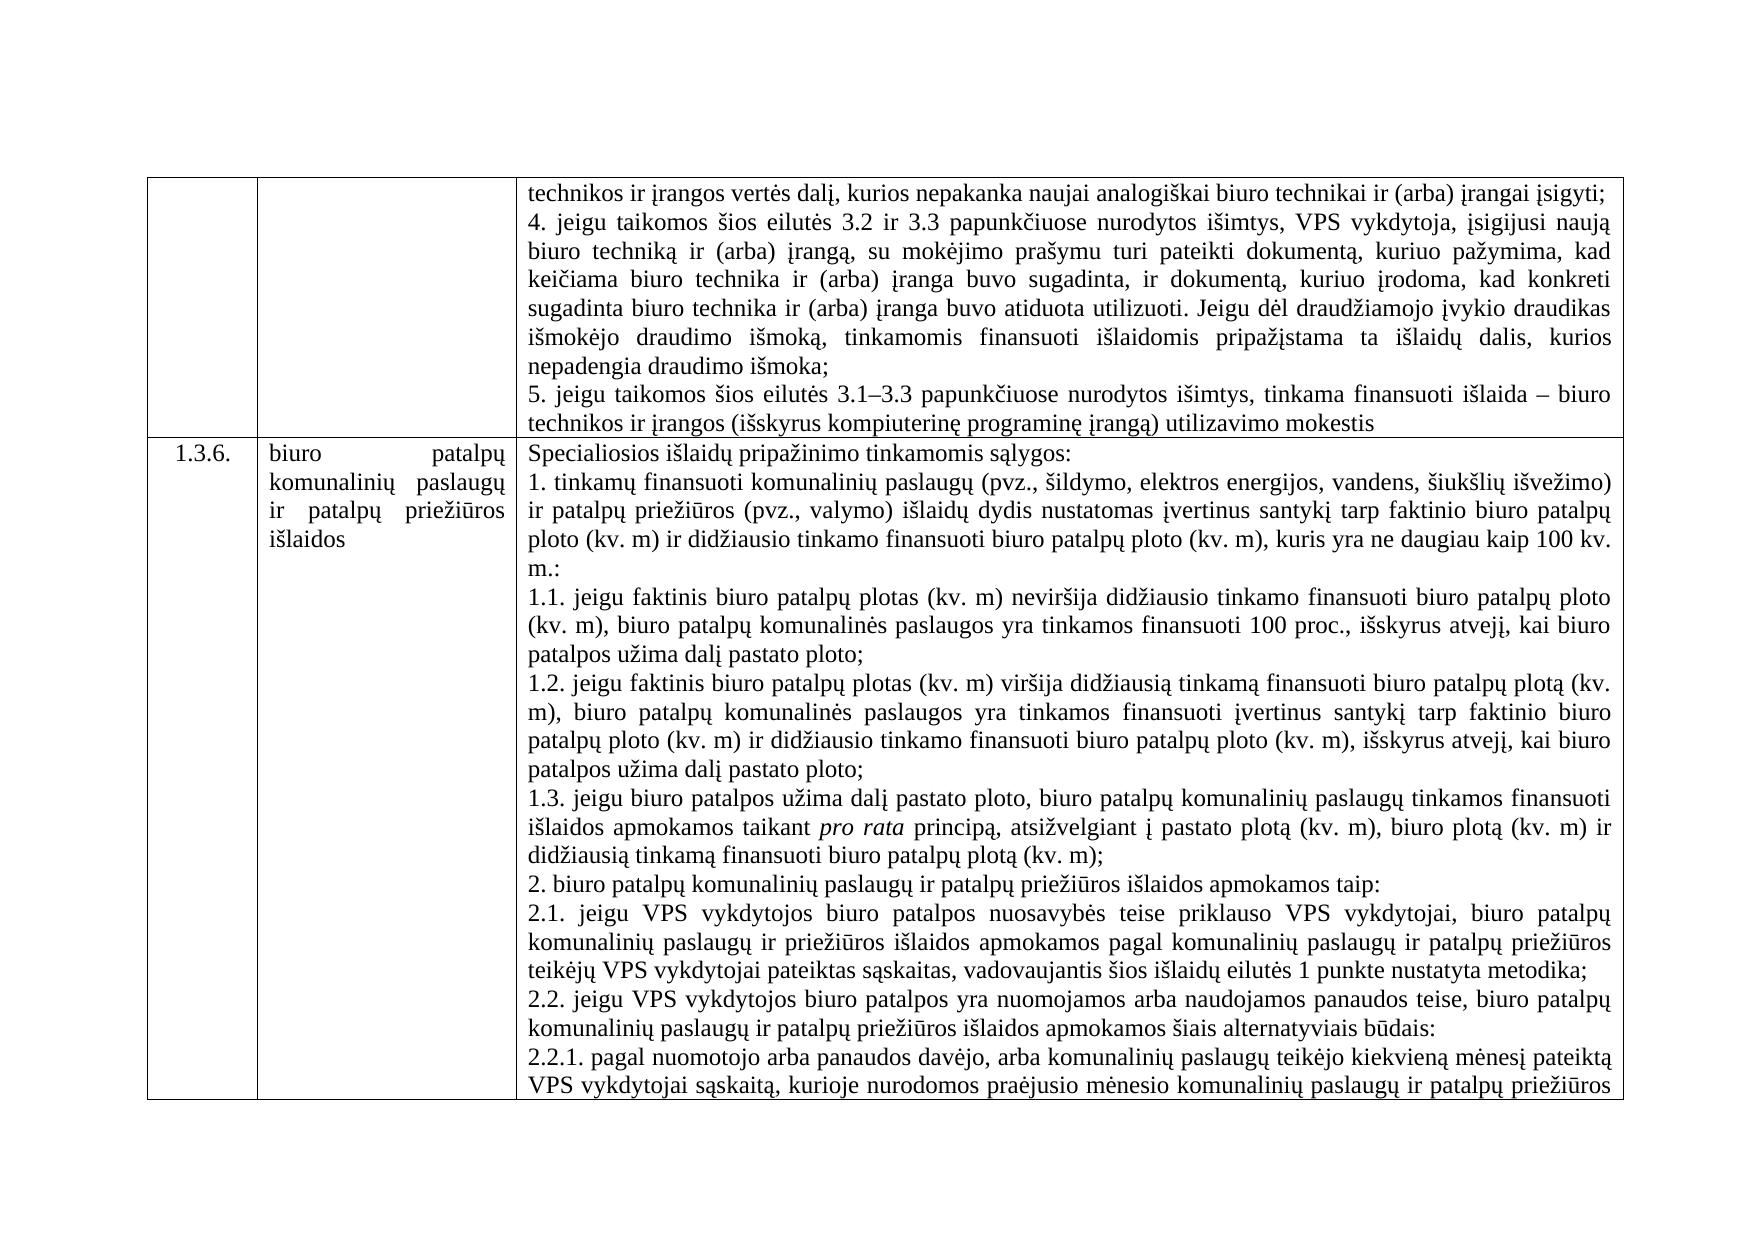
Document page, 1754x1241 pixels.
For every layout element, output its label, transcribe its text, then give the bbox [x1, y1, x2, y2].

table_cell 1.3.6. [148, 438, 257, 1099]
table_cell technikos ir įrangos vertės dalį, kurios nepakanka naujai analogiškai biuro technikai ir (arba) įrangai įsigyti; 4. jeigu taikomos šios eilutės 3.2 ir 3.3 papunkčiuose nurodytos išimtys, VPS vykdytoja, įsigijusi naują biuro techniką ir (arba) įrangą, su mokėjimo prašymu turi pateikti dokumentą, kuriuo pažymima, kad keičiama biuro technika ir (arba) įranga buvo sugadinta, ir dokumentą, kuriuo įrodoma, kad konkreti sugadinta biuro technika ir (arba) įranga buvo atiduota utilizuoti. Jeigu dėl draudžiamojo įvykio draudikas išmokėjo draudimo išmoką, tinkamomis finansuoti išlaidomis pripažįstama ta išlaidų dalis, kurios nepadengia draudimo išmoka; 5. jeigu taikomos šios eilutės 3.1–3.3 papunkčiuose nurodytos išimtys, tinkama finansuoti išlaida – biuro technikos ir įrangos (išskyrus kompiuterinę programinę įrangą) utilizavimo mokestis [517, 178, 1623, 437]
table_cell [258, 178, 516, 437]
table_cell [148, 178, 257, 437]
table_cell biuro patalpų komunalinių paslaugų ir patalpų priežiūros išlaidos [258, 438, 516, 1099]
table_cell Specialiosios išlaidų pripažinimo tinkamomis sąlygos: 1. tinkamų finansuoti komunalinių paslaugų (pvz., šildymo, elektros energijos, vandens, šiukšlių išvežimo) ir patalpų priežiūros (pvz., valymo) išlaidų dydis nustatomas įvertinus santykį tarp faktinio biuro patalpų ploto (kv. m) ir didžiausio tinkamo finansuoti biuro patalpų ploto (kv. m), kuris yra ne daugiau kaip 100 kv. m.: 1.1. jeigu faktinis biuro patalpų plotas (kv. m) neviršija didžiausio tinkamo finansuoti biuro patalpų ploto (kv. m), biuro patalpų komunalinės paslaugos yra tinkamos finansuoti 100 proc., išskyrus atvejį, kai biuro patalpos užima dalį pastato ploto; 1.2. jeigu faktinis biuro patalpų plotas (kv. m) viršija didžiausią tinkamą finansuoti biuro patalpų plotą (kv. m), biuro patalpų komunalinės paslaugos yra tinkamos finansuoti įvertinus santykį tarp faktinio biuro patalpų ploto (kv. m) ir didžiausio tinkamo finansuoti biuro patalpų ploto (kv. m), išskyrus atvejį, kai biuro patalpos užima dalį pastato ploto; 1.3. jeigu biuro patalpos užima dalį pastato ploto, biuro patalpų komunalinių paslaugų tinkamos finansuoti išlaidos apmokamos taikant pro rata principą, atsižvelgiant į pastato plotą (kv. m), biuro plotą (kv. m) ir didžiausią tinkamą finansuoti biuro patalpų plotą (kv. m); 2. biuro patalpų komunalinių paslaugų ir patalpų priežiūros išlaidos apmokamos taip: 2.1. jeigu VPS vykdytojos biuro patalpos nuosavybės teise priklauso VPS vykdytojai, biuro patalpų komunalinių paslaugų ir priežiūros išlaidos apmokamos pagal komunalinių paslaugų ir patalpų priežiūros teikėjų VPS vykdytojai pateiktas sąskaitas, vadovaujantis šios išlaidų eilutės 1 punkte nustatyta metodika; 2.2. jeigu VPS vykdytojos biuro patalpos yra nuomojamos arba naudojamos panaudos teise, biuro patalpų komunalinių paslaugų ir patalpų priežiūros išlaidos apmokamos šiais alternatyviais būdais: 2.2.1. pagal nuomotojo arba panaudos davėjo, arba komunalinių paslaugų teikėjo kiekvieną mėnesį pateiktą VPS vykdytojai sąskaitą, kurioje nurodomos praėjusio mėnesio komunalinių paslaugų ir patalpų priežiūros [517, 438, 1623, 1099]
